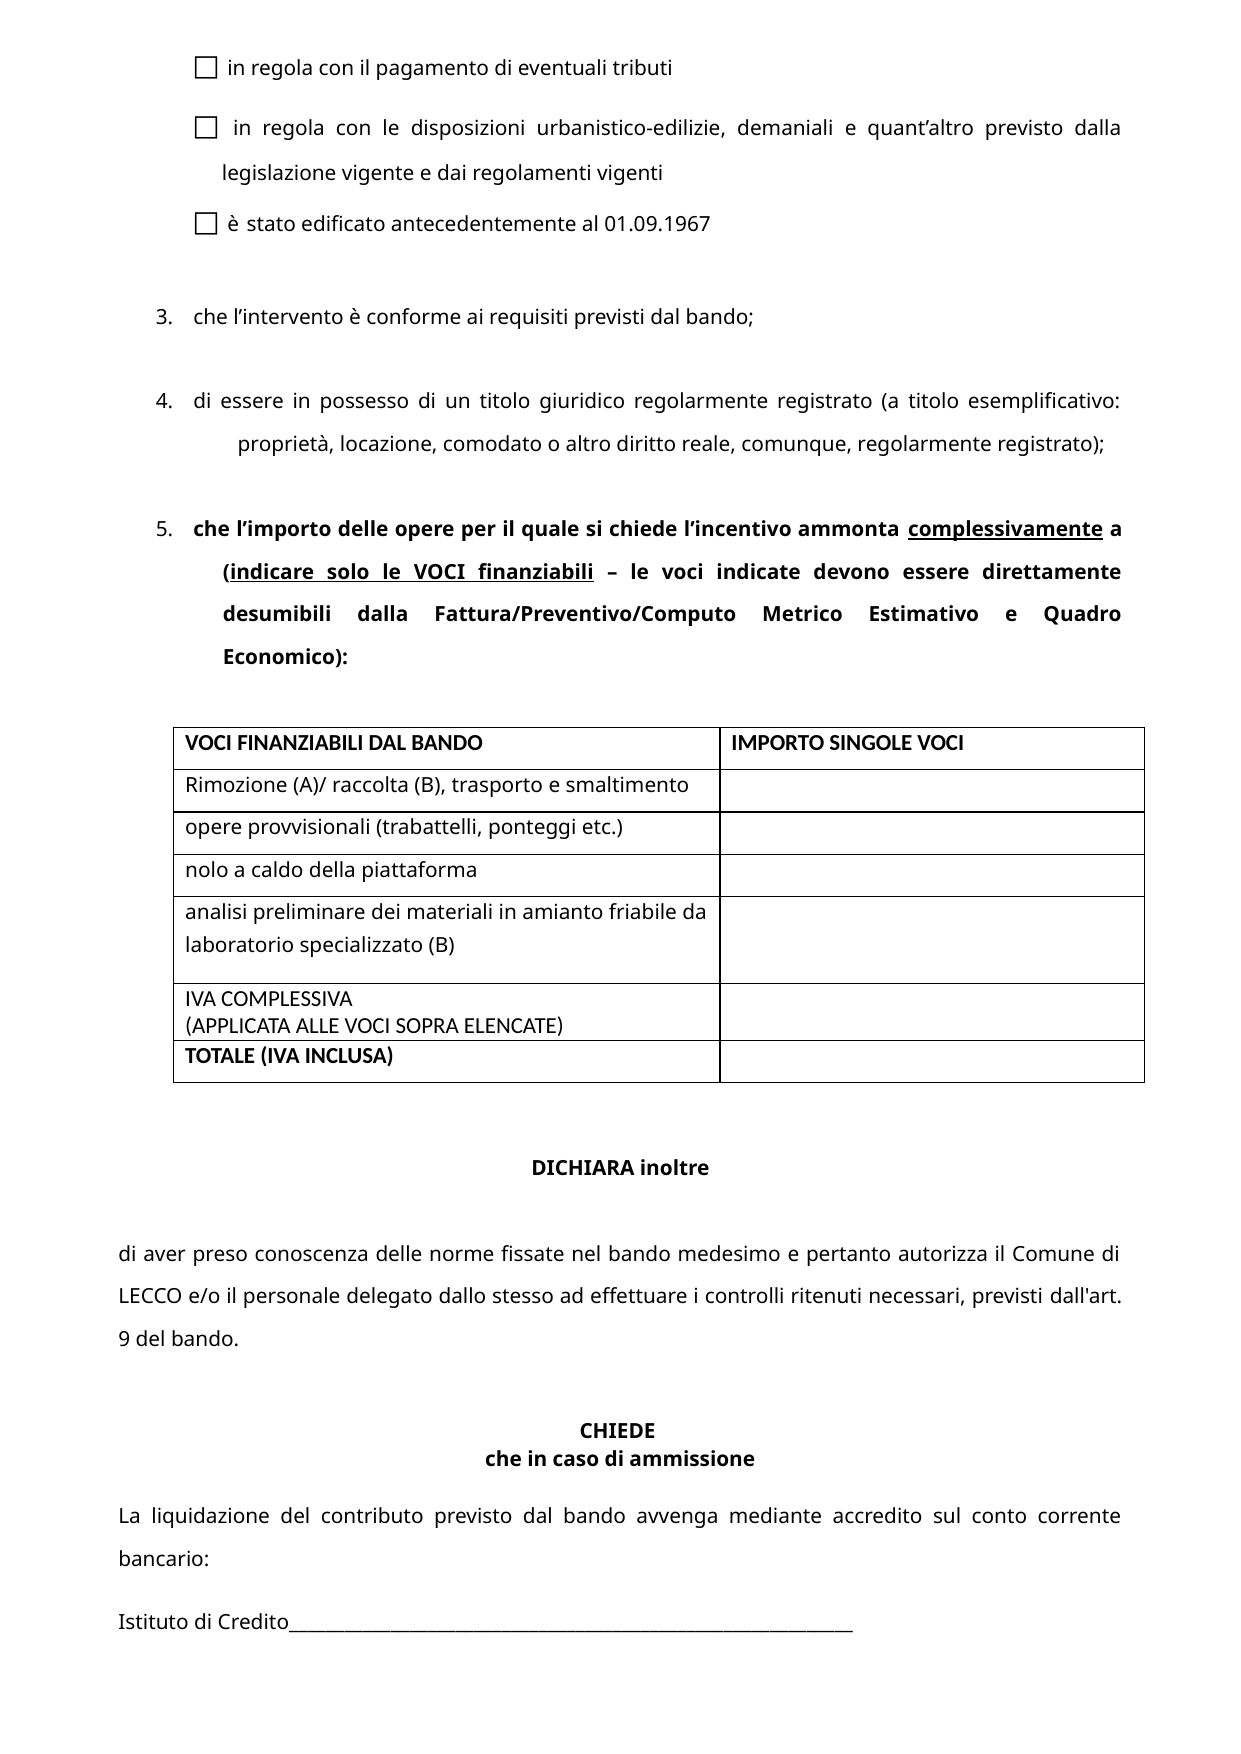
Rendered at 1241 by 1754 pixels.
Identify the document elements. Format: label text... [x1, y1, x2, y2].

table_cell TOTALE (IVA INCLUSA) [174, 1041, 719, 1082]
list che l’intervento è conforme ai requisiti previsti dal bando; [156, 302, 1122, 330]
table_cell [721, 770, 1144, 811]
text di aver preso conoscenza delle norme fissate nel bando medesimo e pertanto autorizza il Comune di LECCO e/o il personale delegato dallo stesso ad effettuare i controlli ritenuti necessari, previsti dall'art. 9 del bando. [118, 1239, 1122, 1352]
table_cell IVA COMPLESSIVA (APPLICATA ALLE VOCI SOPRA ELENCATE) [174, 984, 719, 1040]
table_cell Rimozione (A)/ raccolta (B), trasporto e smaltimento [174, 770, 719, 811]
table_cell [721, 984, 1144, 1040]
list di essere in possesso di un titolo giuridico regolarmente registrato (a titolo esemplificativo: proprietà, locazione, comodato o altro diritto reale, comunque, regolarmente registrato); [156, 386, 1122, 457]
text CHIEDE [118, 1416, 1122, 1444]
text che in caso di ammissione [118, 1444, 1122, 1473]
table_cell [721, 855, 1144, 896]
table_cell [721, 1041, 1144, 1082]
text □ in regola con il pagamento di eventuali tributi [192, 44, 1122, 84]
list che l’importo delle opere per il quale si chiede l’incentivo ammonta complessivamente a (indicare solo le VOCI finanziabili – le voci indicate devono essere direttamente desumibili dalla Fattura/Preventivo/Computo Metrico Estimativo e Quadro Economico): [156, 514, 1122, 670]
text Istituto di Credito_____________________________________________________________ [118, 1607, 1122, 1636]
text □ è stato edificato antecedentemente al 01.09.1967 [192, 200, 1122, 240]
table_header VOCI FINANZIABILI DAL BANDO [174, 728, 719, 769]
text □ in regola con le disposizioni urbanistico-edilizie, demaniali e quant’altro previsto dalla legislazione vigente e dai regolamenti vigenti [192, 104, 1122, 186]
text DICHIARA inoltre [118, 1153, 1122, 1182]
table_cell analisi preliminare dei materiali in amianto friabile da laboratorio specializzato (B) [174, 897, 719, 983]
table_cell opere provvisionali (trabattelli, ponteggi etc.) [174, 813, 719, 854]
table_cell nolo a caldo della piattaforma [174, 855, 719, 896]
text La liquidazione del contributo previsto dal bando avvenga mediante accredito sul conto corrente bancario: [118, 1501, 1122, 1572]
table_cell [721, 813, 1144, 854]
table_cell [721, 897, 1144, 983]
table_header IMPORTO SINGOLE VOCI [721, 728, 1144, 769]
